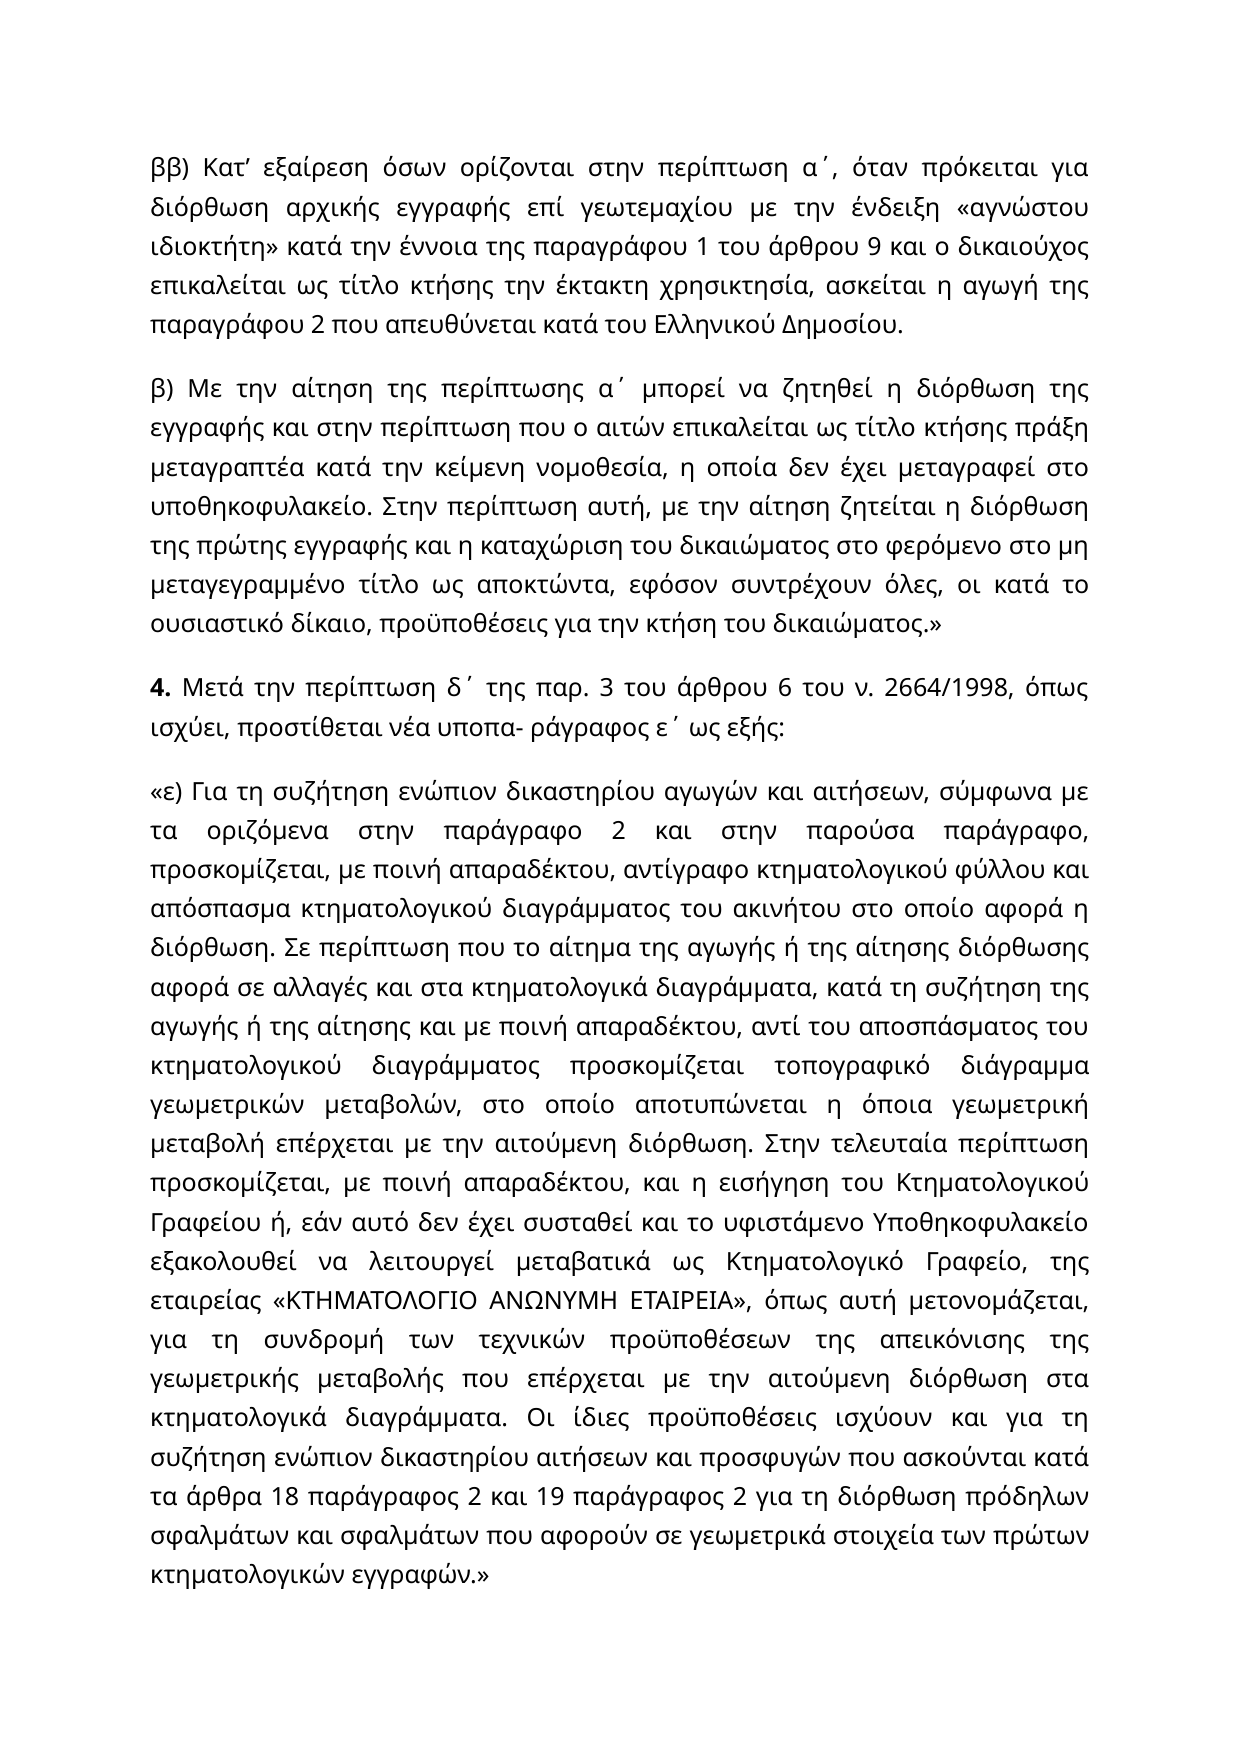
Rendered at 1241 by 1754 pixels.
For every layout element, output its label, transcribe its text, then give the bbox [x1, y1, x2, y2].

text ββ) Κατ’ εξαίρεση όσων ορίζονται στην περίπτωση α΄, όταν πρόκειται για διόρθωση αρχικής εγγραφής επί γεωτεμαχίου με την ένδειξη «αγνώστου ιδιοκτήτη» κατά την έννοια της παραγράφου 1 του άρθρου 9 και ο δικαιούχος επικαλείται ως τίτλο κτήσης την έκτακτη χρησικτησία, ασκείται η αγωγή της παραγράφου 2 που απευθύνεται κατά του Ελληνικού Δημοσίου. [150, 150, 1090, 341]
text β) Με την αίτηση της περίπτωσης α΄ μπορεί να ζητηθεί η διόρθωση της εγγραφής και στην περίπτωση που ο αιτών επικαλείται ως τίτλο κτήσης πράξη μεταγραπτέα κατά την κείμενη νομοθεσία, η οποία δεν έχει μεταγραφεί στο υποθηκοφυλακείο. Στην περίπτωση αυτή, με την αίτηση ζητείται η διόρθωση της πρώτης εγγραφής και η καταχώριση του δικαιώματος στο φερόμενο στο μη μεταγεγραμμένο τίτλο ως αποκτώντα, εφόσον συντρέχουν όλες, οι κατά το ουσιαστικό δίκαιο, προϋποθέσεις για την κτήση του δικαιώματος.» [150, 371, 1090, 640]
text «ε) Για τη συζήτηση ενώπιον δικαστηρίου αγωγών και αιτήσεων, σύμφωνα με τα οριζόμενα στην παράγραφο 2 και στην παρούσα παράγραφο, προσκομίζεται, με ποινή απαραδέκτου, αντίγραφο κτηματολογικού φύλλου και απόσπασμα κτηματολογικού διαγράμματος του ακινήτου στο οποίο αφορά η διόρθωση. Σε περίπτωση που το αίτημα της αγωγής ή της αίτησης διόρθωσης αφορά σε αλλαγές και στα κτηματολογικά διαγράμματα, κατά τη συζήτηση της αγωγής ή της αίτησης και με ποινή απαραδέκτου, αντί του αποσπάσματος του κτηματολογικού διαγράμματος προσκομίζεται τοπογραφικό διάγραμμα γεωμετρικών μεταβολών, στο οποίο αποτυπώνεται η όποια γεωμετρική μεταβολή επέρχεται με την αιτούμενη διόρθωση. Στην τελευταία περίπτωση προσκομίζεται, με ποινή απαραδέκτου, και η εισήγηση του Κτηματολογικού Γραφείου ή, εάν αυτό δεν έχει συσταθεί και το υφιστάμενο Υποθηκοφυλακείο εξακολουθεί να λειτουργεί μεταβατικά ως Κτηματολογικό Γραφείο, της εταιρείας «ΚΤΗΜΑΤΟΛΟΓΙΟ ΑΝΩΝΥΜΗ ΕΤΑΙΡΕΙΑ», όπως αυτή μετονομάζεται, για τη συνδρομή των τεχνικών προϋποθέσεων της απεικόνισης της γεωμετρικής μεταβολής που επέρχεται με την αιτούμενη διόρθωση στα κτηματολογικά διαγράμματα. Οι ίδιες προϋποθέσεις ισχύουν και για τη συζήτηση ενώπιον δικαστηρίου αιτήσεων και προσφυγών που ασκούνται κατά τα άρθρα 18 παράγραφος 2 και 19 παράγραφος 2 για τη διόρθωση πρόδηλων σφαλμάτων και σφαλμάτων που αφορούν σε γεωμετρικά στοιχεία των πρώτων κτηματολογικών εγγραφών.» [150, 773, 1090, 1591]
text 4. Μετά την περίπτωση δ΄ της παρ. 3 του άρθρου 6 του ν. 2664/1998, όπως ισχύει, προστίθεται νέα υποπα- ράγραφος ε΄ ως εξής: [150, 670, 1090, 743]
